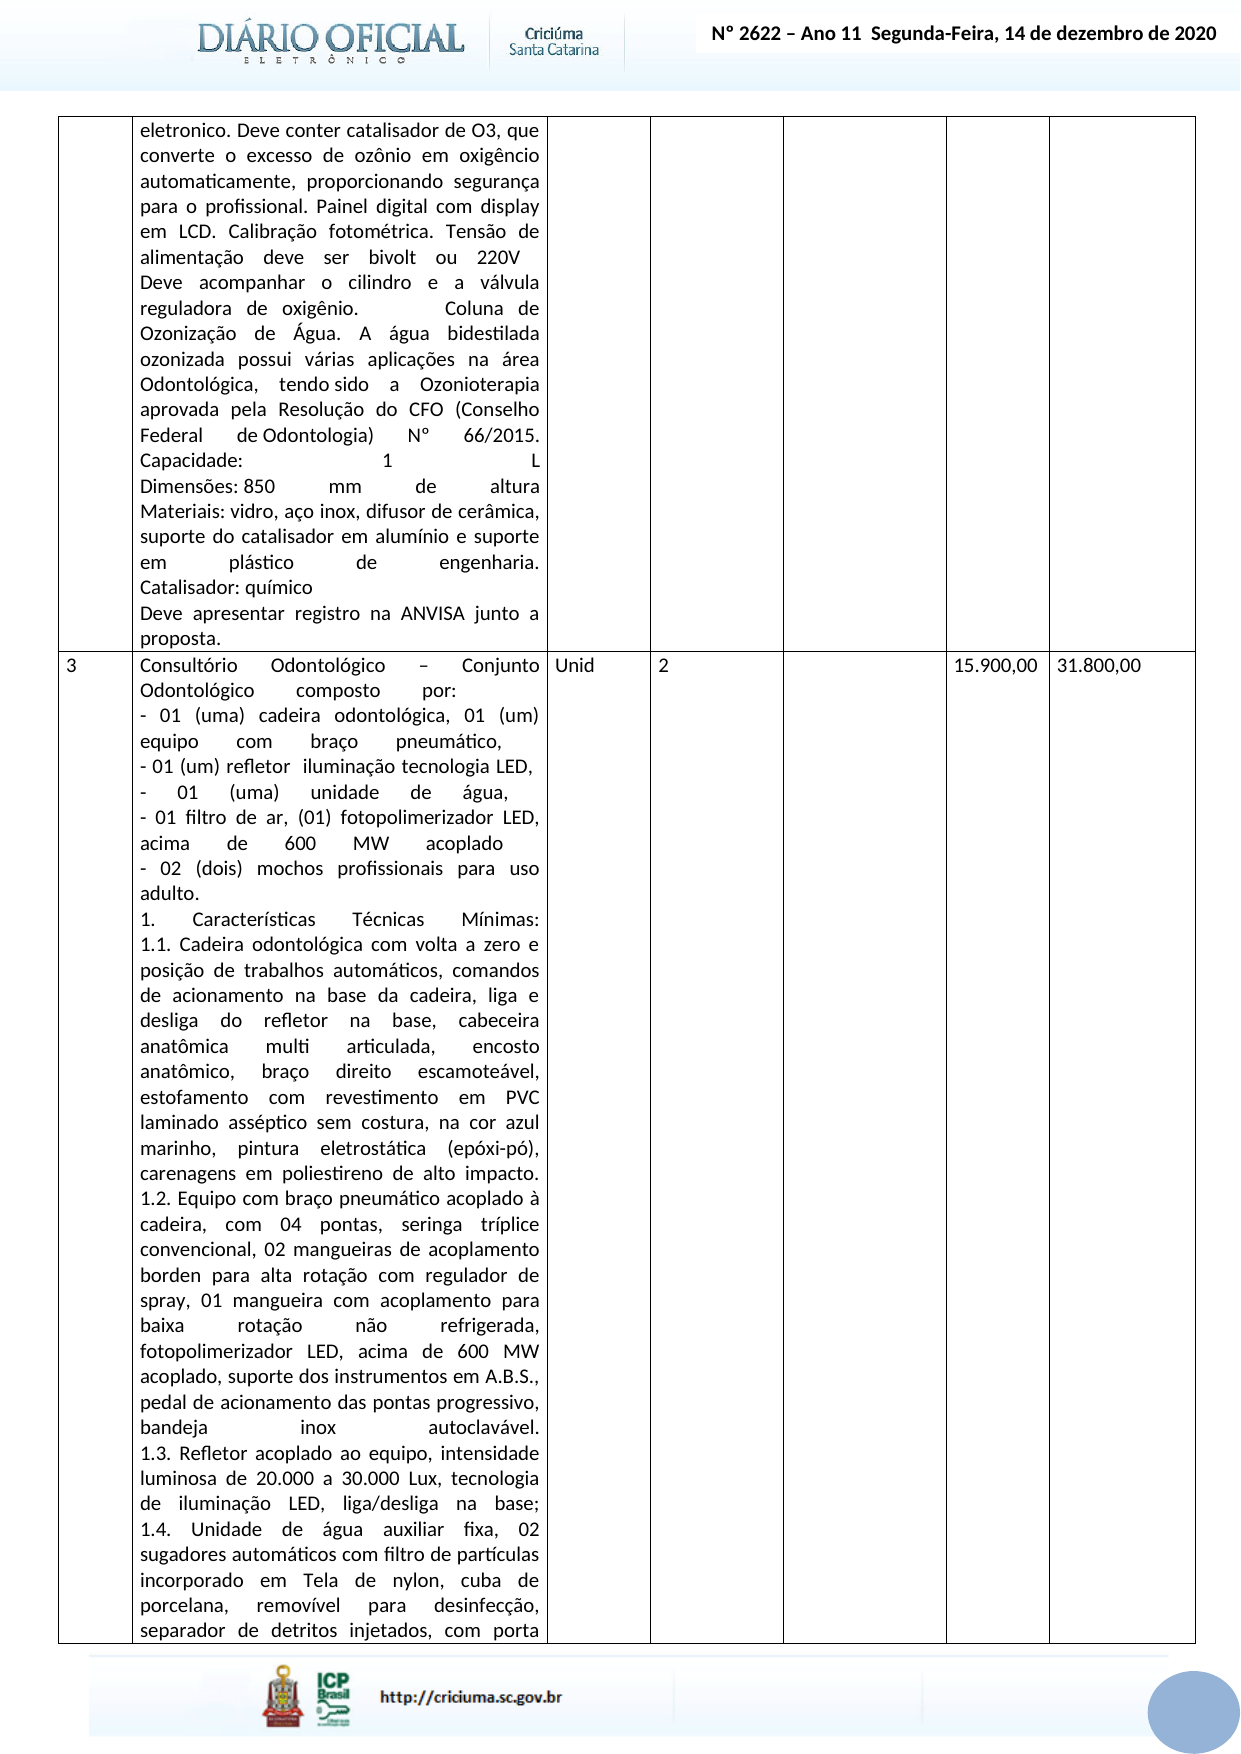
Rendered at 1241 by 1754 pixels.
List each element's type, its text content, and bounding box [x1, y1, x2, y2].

table_cell 3 [59, 652, 132, 1643]
table_cell [59, 117, 132, 651]
table_cell [947, 117, 1049, 651]
table_cell [1050, 117, 1195, 651]
table_cell 31.800,00 [1050, 652, 1195, 1643]
table_cell 15.900,00 [947, 652, 1049, 1643]
table_cell eletronico. Deve conter catalisador de O3, que converte o excesso de ozônio em oxigêncio automaticamente, proporcionando segurança para o profissional. Painel digital com display em LCD. Calibração fotométrica. Tensão de alimentação deve ser bivolt ou 220V Deve acompanhar o cilindro e a válvula reguladora de oxigênio. Coluna de Ozonização de Água. A água bidestilada ozonizada possui várias aplicações na área Odontológica, tendo sido a Ozonioterapia aprovada pela Resolução do CFO (Conselho Federal de Odontologia) Nº 66/2015. Capacidade: 1 L Dimensões: 850 mm de altura Materiais: vidro, aço inox, difusor de cerâmica, suporte do catalisador em alumínio e suporte em plástico de engenharia. Catalisador: químico Deve apresentar registro na ANVISA junto a proposta. [133, 117, 547, 651]
table_cell Unid [548, 652, 650, 1643]
table_cell [784, 652, 946, 1643]
table_cell [548, 117, 650, 651]
table_cell [651, 117, 783, 651]
table_cell [784, 117, 946, 651]
table_cell Consultório Odontológico – Conjunto Odontológico composto por: - 01 (uma) cadeira odontológica, 01 (um) equipo com braço pneumático, - 01 (um) refletor iluminação tecnologia LED, - 01 (uma) unidade de água, - 01 filtro de ar, (01) fotopolimerizador LED, acima de 600 MW acoplado - 02 (dois) mochos profissionais para uso adulto. 1. Características Técnicas Mínimas: 1.1. Cadeira odontológica com volta a zero e posição de trabalhos automáticos, comandos de acionamento na base da cadeira, liga e desliga do refletor na base, cabeceira anatômica multi articulada, encosto anatômico, braço direito escamoteável, estofamento com revestimento em PVC laminado asséptico sem costura, na cor azul marinho, pintura eletrostática (epóxi-pó), carenagens em poliestireno de alto impacto. 1.2. Equipo com braço pneumático acoplado à cadeira, com 04 pontas, seringa tríplice convencional, 02 mangueiras de acoplamento borden para alta rotação com regulador de spray, 01 mangueira com acoplamento para baixa rotação não refrigerada, fotopolimerizador LED, acima de 600 MW acoplado, suporte dos instrumentos em A.B.S., pedal de acionamento das pontas progressivo, bandeja inox autoclavável. 1.3. Refletor acoplado ao equipo, intensidade luminosa de 20.000 a 30.000 Lux, tecnologia de iluminação LED, liga/desliga na base; 1.4. Unidade de água auxiliar fixa, 02 sugadores automáticos com filtro de partículas incorporado em Tela de nylon, cuba de porcelana, removível para desinfecção, separador de detritos injetados, com porta [133, 652, 547, 1643]
table_cell 2 [651, 652, 783, 1643]
